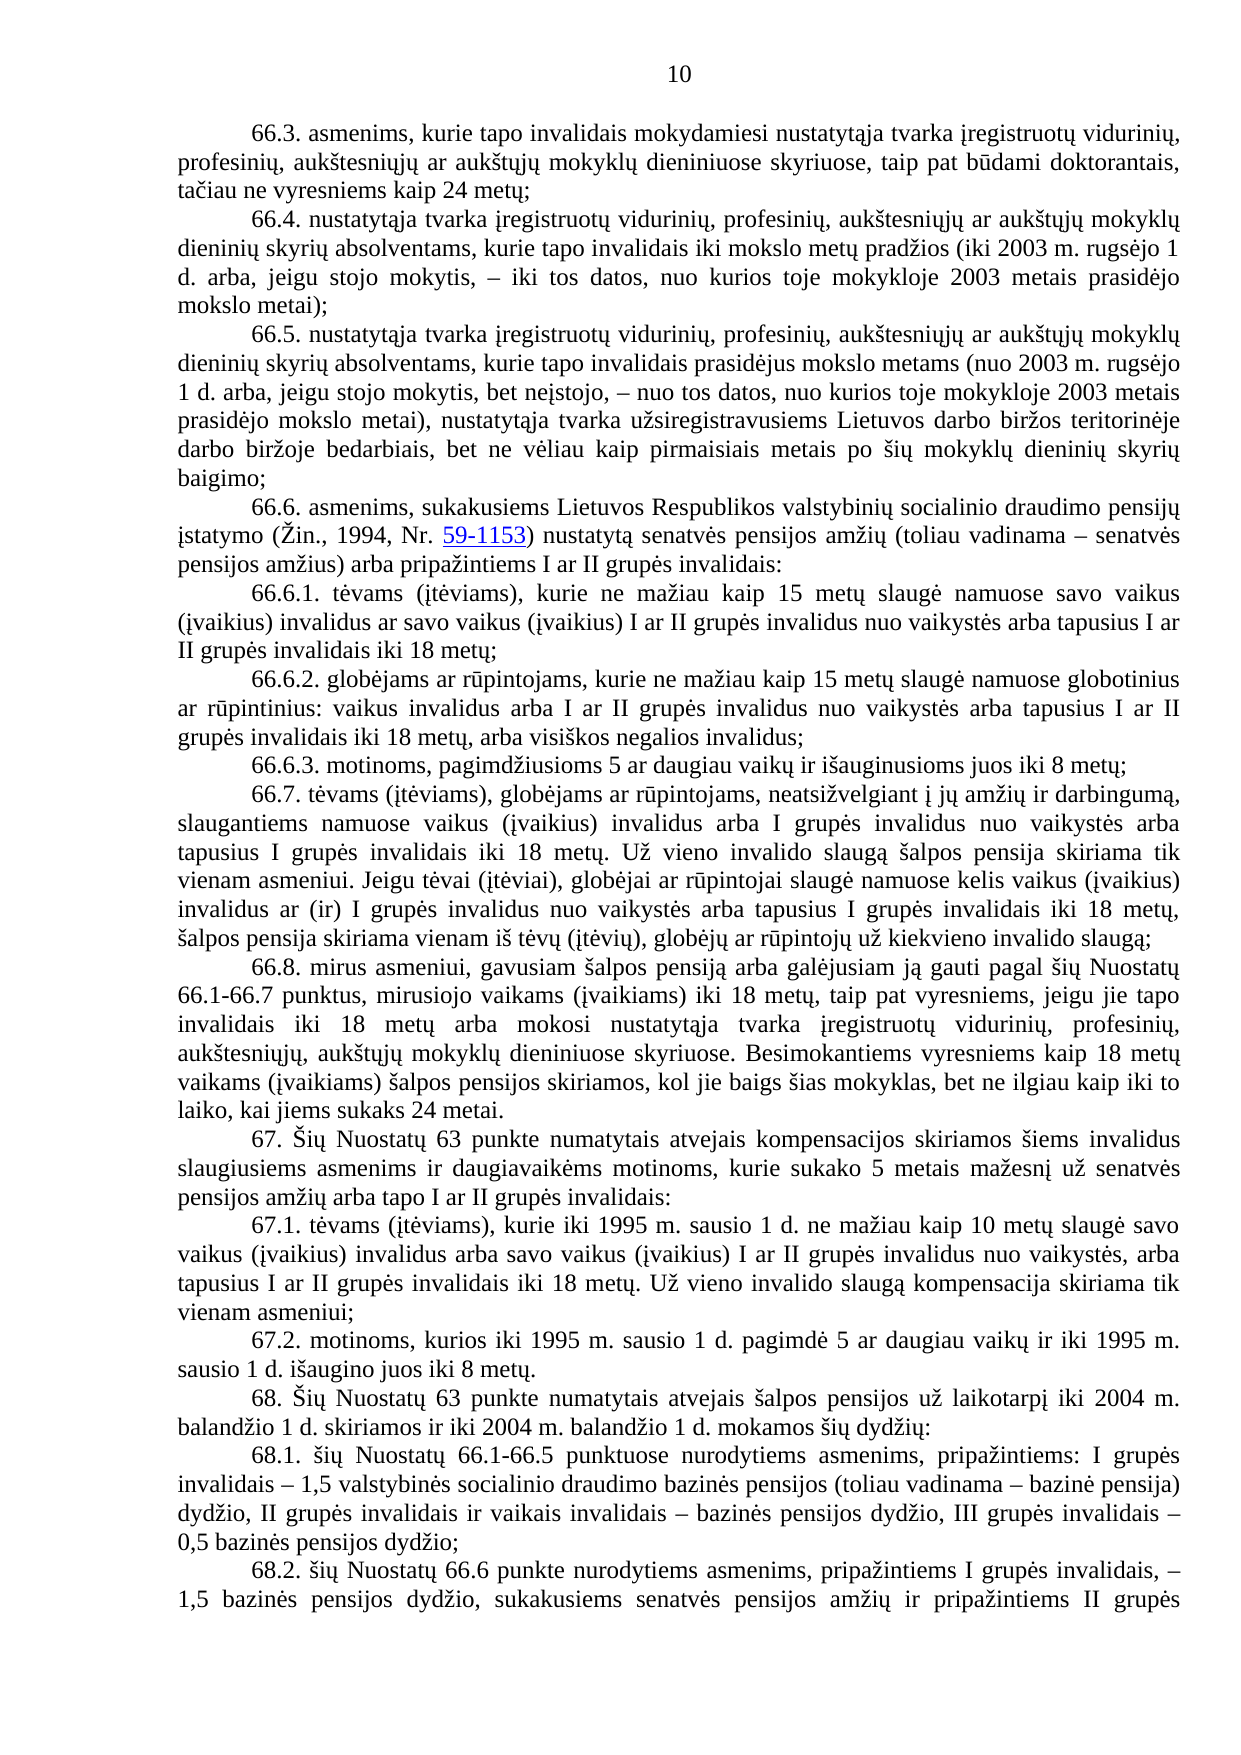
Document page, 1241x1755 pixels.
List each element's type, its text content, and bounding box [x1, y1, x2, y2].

text 66.6.2. globėjams ar rūpintojams, kurie ne mažiau kaip 15 metų slaugė namuose globotinius ar rūpintinius: vaikus invalidus arba I ar II grupės invalidus nuo vaikystės arba tapusius I ar II grupės invalidais iki 18 metų, arba visiškos negalios invalidus; [177, 664, 1181, 751]
text 66.5. nustatytąja tvarka įregistruotų vidurinių, profesinių, aukštesniųjų ar aukštųjų mokyklų dieninių skyrių absolventams, kurie tapo invalidais prasidėjus mokslo metams (nuo 2003 m. rugsėjo 1 d. arba, jeigu stojo mokytis, bet neįstojo, – nuo tos datos, nuo kurios toje mokykloje 2003 metais prasidėjo mokslo metai), nustatytąja tvarka užsiregistravusiems Lietuvos darbo biržos teritorinėje darbo biržoje bedarbiais, bet ne vėliau kaip pirmaisiais metais po šių mokyklų dieninių skyrių baigimo; [177, 319, 1181, 492]
text 66.7. tėvams (įtėviams), globėjams ar rūpintojams, neatsižvelgiant į jų amžių ir darbingumą, slaugantiems namuose vaikus (įvaikius) invalidus arba I grupės invalidus nuo vaikystės arba tapusius I grupės invalidais iki 18 metų. Už vieno invalido slaugą šalpos pensija skiriama tik vienam asmeniui. Jeigu tėvai (įtėviai), globėjai ar rūpintojai slaugė namuose kelis vaikus (įvaikius) invalidus ar (ir) I grupės invalidus nuo vaikystės arba tapusius I grupės invalidais iki 18 metų, šalpos pensija skiriama vienam iš tėvų (įtėvių), globėjų ar rūpintojų už kiekvieno invalido slaugą; [177, 779, 1181, 952]
text 66.8. mirus asmeniui, gavusiam šalpos pensiją arba galėjusiam ją gauti pagal šių Nuostatų 66.1-66.7 punktus, mirusiojo vaikams (įvaikiams) iki 18 metų, taip pat vyresniems, jeigu jie tapo invalidais iki 18 metų arba mokosi nustatytąja tvarka įregistruotų vidurinių, profesinių, aukštesniųjų, aukštųjų mokyklų dieniniuose skyriuose. Besimokantiems vyresniems kaip 18 metų vaikams (įvaikiams) šalpos pensijos skiriamos, kol jie baigs šias mokyklas, bet ne ilgiau kaip iki to laiko, kai jiems sukaks 24 metai. [177, 952, 1181, 1124]
text 66.3. asmenims, kurie tapo invalidais mokydamiesi nustatytąja tvarka įregistruotų vidurinių, profesinių, aukštesniųjų ar aukštųjų mokyklų dieniniuose skyriuose, taip pat būdami doktorantais, tačiau ne vyresniems kaip 24 metų; [177, 118, 1181, 204]
text 67.1. tėvams (įtėviams), kurie iki 1995 m. sausio 1 d. ne mažiau kaip 10 metų slaugė savo vaikus (įvaikius) invalidus arba savo vaikus (įvaikius) I ar II grupės invalidus nuo vaikystės, arba tapusius I ar II grupės invalidais iki 18 metų. Už vieno invalido slaugą kompensacija skiriama tik vienam asmeniui; [177, 1211, 1181, 1326]
text 67.2. motinoms, kurios iki 1995 m. sausio 1 d. pagimdė 5 ar daugiau vaikų ir iki 1995 m. sausio 1 d. išaugino juos iki 8 metų. [177, 1326, 1181, 1383]
text 66.4. nustatytąja tvarka įregistruotų vidurinių, profesinių, aukštesniųjų ar aukštųjų mokyklų dieninių skyrių absolventams, kurie tapo invalidais iki mokslo metų pradžios (iki 2003 m. rugsėjo 1 d. arba, jeigu stojo mokytis, – iki tos datos, nuo kurios toje mokykloje 2003 metais prasidėjo mokslo metai); [177, 204, 1181, 319]
text 66.6.3. motinoms, pagimdžiusioms 5 ar daugiau vaikų ir išauginusioms juos iki 8 metų; [177, 751, 1181, 779]
text 66.6.1. tėvams (įtėviams), kurie ne mažiau kaip 15 metų slaugė namuose savo vaikus (įvaikius) invalidus ar savo vaikus (įvaikius) I ar II grupės invalidus nuo vaikystės arba tapusius I ar II grupės invalidais iki 18 metų; [177, 578, 1181, 664]
text 66.6. asmenims, sukakusiems Lietuvos Respublikos valstybinių socialinio draudimo pensijų įstatymo (Žin., 1994, Nr. 59-1153) nustatytą senatvės pensijos amžių (toliau vadinama – senatvės pensijos amžius) arba pripažintiems I ar II grupės invalidais: [177, 492, 1181, 578]
text 68.1. šių Nuostatų 66.1-66.5 punktuose nurodytiems asmenims, pripažintiems: I grupės invalidais – 1,5 valstybinės socialinio draudimo bazinės pensijos (toliau vadinama – bazinė pensija) dydžio, II grupės invalidais ir vaikais invalidais – bazinės pensijos dydžio, III grupės invalidais – 0,5 bazinės pensijos dydžio; [177, 1441, 1181, 1556]
text 68. Šių Nuostatų 63 punkte numatytais atvejais šalpos pensijos už laikotarpį iki 2004 m. balandžio 1 d. skiriamos ir iki 2004 m. balandžio 1 d. mokamos šių dydžių: [177, 1383, 1181, 1441]
text 67. Šių Nuostatų 63 punkte numatytais atvejais kompensacijos skiriamos šiems invalidus slaugiusiems asmenims ir daugiavaikėms motinoms, kurie sukako 5 metais mažesnį už senatvės pensijos amžių arba tapo I ar II grupės invalidais: [177, 1124, 1181, 1211]
text 68.2. šių Nuostatų 66.6 punkte nurodytiems asmenims, pripažintiems I grupės invalidais, – 1,5 bazinės pensijos dydžio, sukakusiems senatvės pensijos amžių ir pripažintiems II grupės [177, 1556, 1181, 1613]
